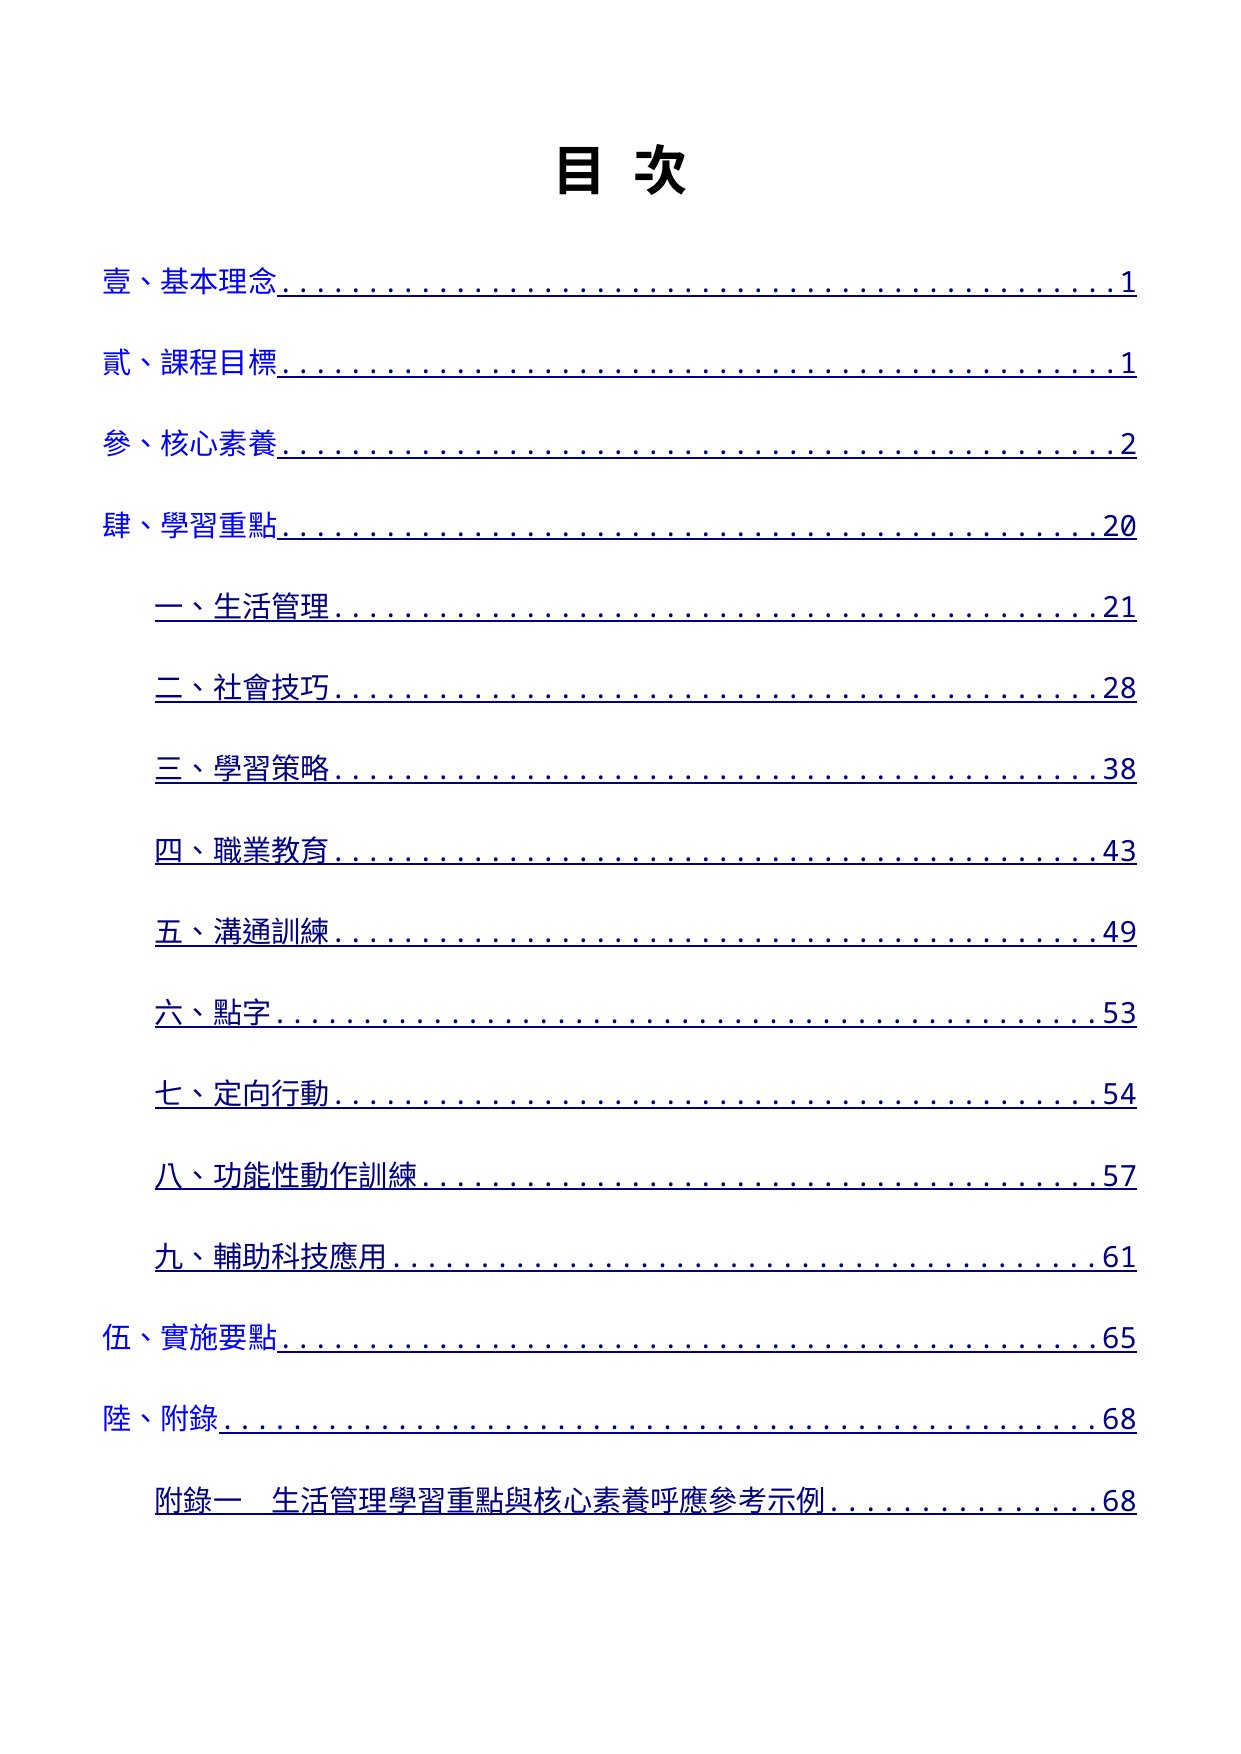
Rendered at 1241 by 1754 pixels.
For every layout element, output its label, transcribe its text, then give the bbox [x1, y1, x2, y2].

text 五、溝通訓練 49 [102, 888, 1137, 950]
text 二、社會技巧 28 [102, 644, 1137, 707]
text 七、定向行動 54 [102, 1050, 1137, 1113]
text 壹、基本理念 1 [102, 238, 1137, 300]
text 目 次 [103, 94, 1137, 219]
text 肆、學習重點 20 [102, 482, 1137, 544]
text 三、學習策略 38 [102, 725, 1137, 788]
text 伍、實施要點 65 [102, 1294, 1137, 1357]
text 九、輔助科技應用 61 [102, 1213, 1137, 1275]
text 六、點字 53 [102, 969, 1137, 1032]
text 參、核心素養 2 [102, 400, 1137, 463]
text 八、功能性動作訓練 57 [102, 1132, 1137, 1194]
text 陸、附錄 68 [102, 1375, 1137, 1438]
text 四、職業教育 43 [102, 807, 1137, 869]
text 一、生活管理 21 [102, 563, 1137, 625]
text 貳、課程目標 1 [102, 319, 1137, 382]
text 附錄一 生活管理學習重點與核心素養呼應參考示例 68 [102, 1457, 1137, 1519]
